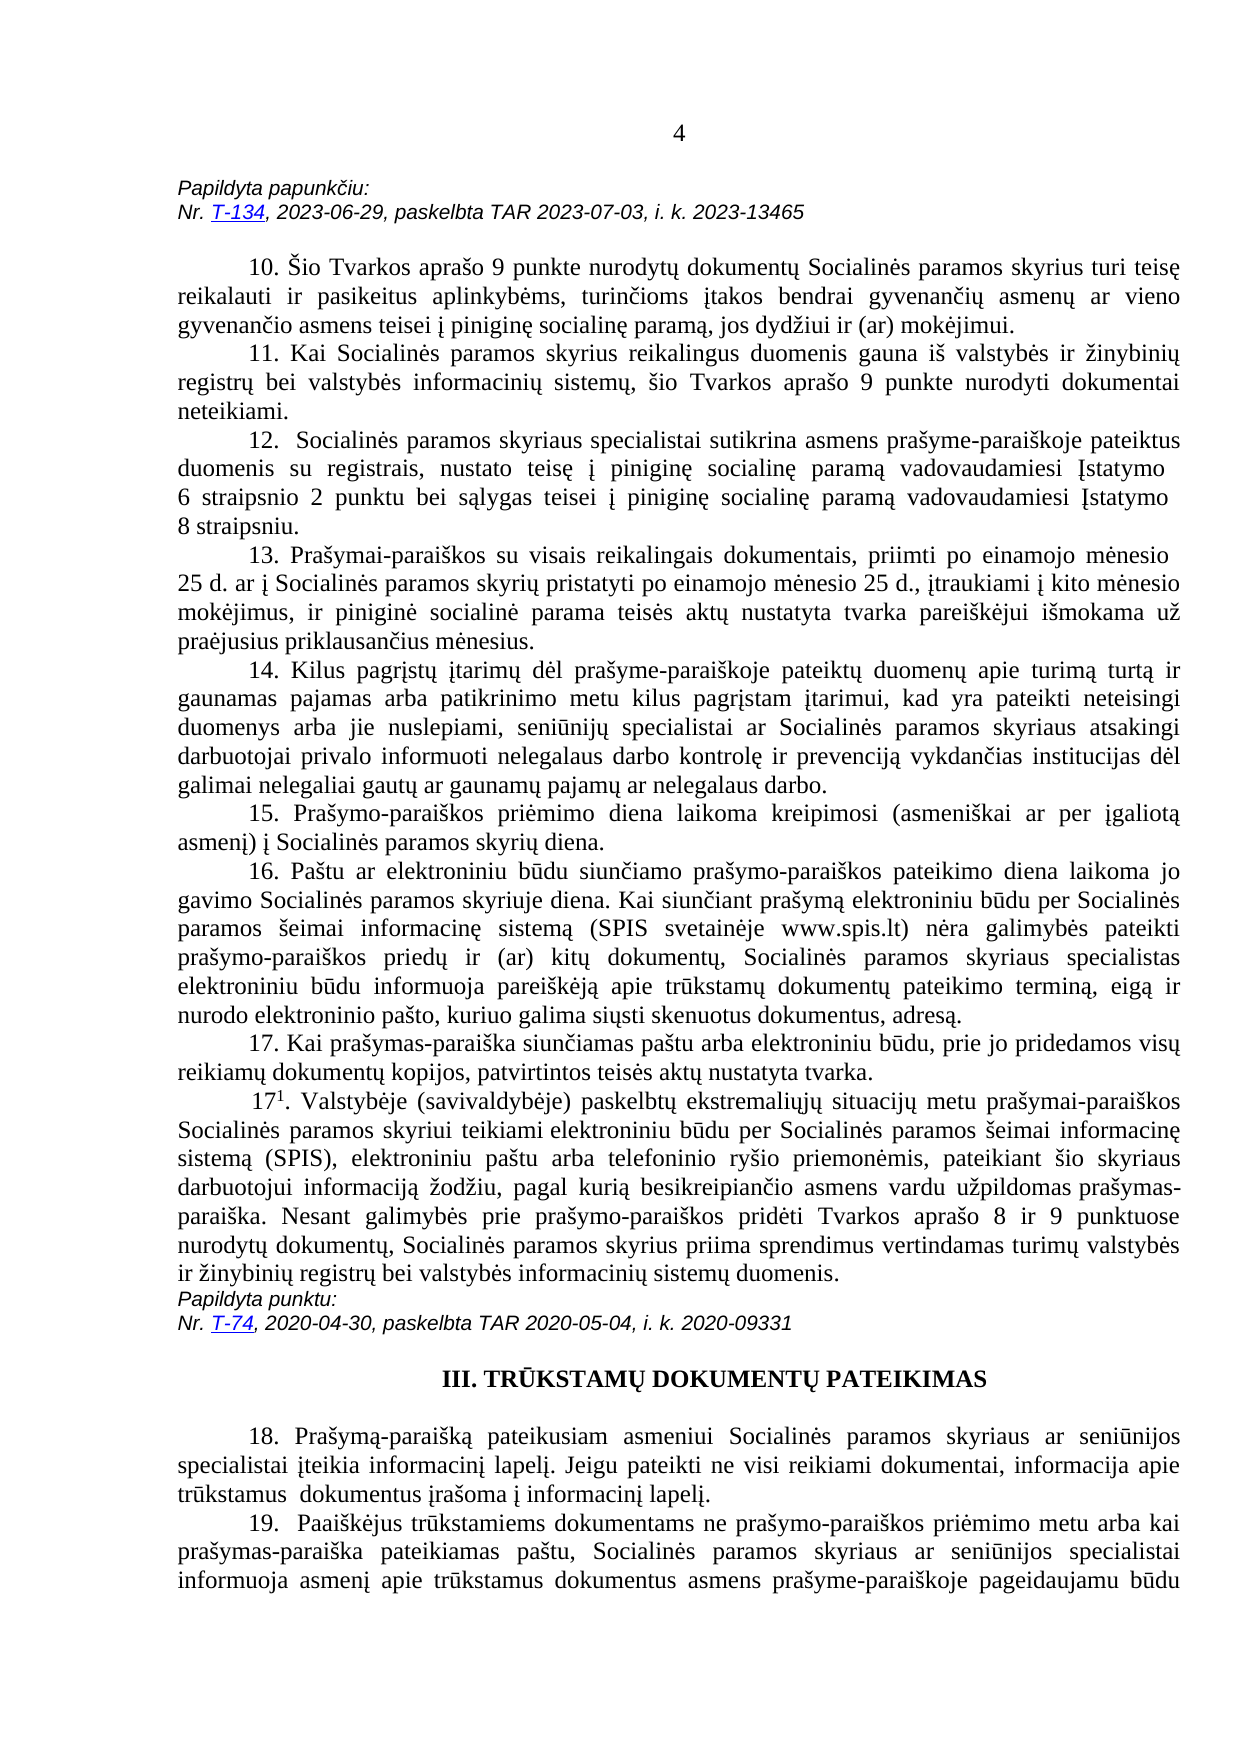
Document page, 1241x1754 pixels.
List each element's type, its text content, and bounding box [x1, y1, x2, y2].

text 18. Prašymą-paraišką pateikusiam asmeniui Socialinės paramos skyriaus ar seniūnijos specialistai įteikia informacinį lapelį. Jeigu pateikti ne visi reikiami dokumentai, informacija apie trūkstamus dokumentus įrašoma į informacinį lapelį. [177, 1421, 1181, 1508]
text Nr. T-74, 2020-04-30, paskelbta TAR 2020-05-04, i. k. 2020-09331 [177, 1311, 1181, 1335]
text 12. Socialinės paramos skyriaus specialistai sutikrina asmens prašyme-paraiškoje pateiktus duomenis su registrais, nustato teisę į piniginę socialinę paramą vadovaudamiesi Įstatymo 6 straipsnio 2 punktu bei sąlygas teisei į piniginę socialinę paramą vadovaudamiesi Įstatymo 8 straipsniu. [177, 425, 1181, 540]
text 10. Šio Tvarkos aprašo 9 punkte nurodytų dokumentų Socialinės paramos skyrius turi teisę reikalauti ir pasikeitus aplinkybėms, turinčioms įtakos bendrai gyvenančių asmenų ar vieno gyvenančio asmens teisei į piniginę socialinę paramą, jos dydžiui ir (ar) mokėjimui. [177, 252, 1181, 338]
text 16. Paštu ar elektroniniu būdu siunčiamo prašymo-paraiškos pateikimo diena laikoma jo gavimo Socialinės paramos skyriuje diena. Kai siunčiant prašymą elektroniniu būdu per Socialinės paramos šeimai informacinę sistemą (SPIS svetainėje www.spis.lt) nėra galimybės pateikti prašymo-paraiškos priedų ir (ar) kitų dokumentų, Socialinės paramos skyriaus specialistas elektroniniu būdu informuoja pareiškėją apie trūkstamų dokumentų pateikimo terminą, eigą ir nurodo elektroninio pašto, kuriuo galima siųsti skenuotus dokumentus, adresą. [177, 856, 1181, 1028]
text 19. Paaiškėjus trūkstamiems dokumentams ne prašymo-paraiškos priėmimo metu arba kai prašymas-paraiška pateikiamas paštu, Socialinės paramos skyriaus ar seniūnijos specialistai informuoja asmenį apie trūkstamus dokumentus asmens prašyme-paraiškoje pageidaujamu būdu [177, 1508, 1181, 1594]
text 171. Valstybėje (savivaldybėje) paskelbtų ekstremaliųjų situacijų metu prašymai-paraiškos Socialinės paramos skyriui teikiami elektroniniu būdu per Socialinės paramos šeimai informacinę sistemą (SPIS), elektroniniu paštu arba telefoninio ryšio priemonėmis, pateikiant šio skyriaus darbuotojui informaciją žodžiu, pagal kurią besikreipiančio asmens vardu užpildomas prašymas-paraiška. Nesant galimybės prie prašymo-paraiškos pridėti Tvarkos aprašo 8 ir 9 punktuose nurodytų dokumentų, Socialinės paramos skyrius priima sprendimus vertindamas turimų valstybės ir žinybinių registrų bei valstybės informacinių sistemų duomenis. [177, 1086, 1181, 1287]
text 15. Prašymo-paraiškos priėmimo diena laikoma kreipimosi (asmeniškai ar per įgaliotą asmenį) į Socialinės paramos skyrių diena. [177, 798, 1181, 856]
text Nr. T-134, 2023-06-29, paskelbta TAR 2023-07-03, i. k. 2023-13465 [177, 199, 1181, 223]
text 11. Kai Socialinės paramos skyrius reikalingus duomenis gauna iš valstybės ir žinybinių registrų bei valstybės informacinių sistemų, šio Tvarkos aprašo 9 punkte nurodyti dokumentai neteikiami. [177, 338, 1181, 425]
text 13. Prašymai-paraiškos su visais reikalingais dokumentais, priimti po einamojo mėnesio 25 d. ar į Socialinės paramos skyrių pristatyti po einamojo mėnesio 25 d., įtraukiami į kito mėnesio mokėjimus, ir piniginė socialinė parama teisės aktų nustatyta tvarka pareiškėjui išmokama už praėjusius priklausančius mėnesius. [177, 540, 1181, 655]
text 17. Kai prašymas-paraiška siunčiamas paštu arba elektroniniu būdu, prie jo pridedamos visų reikiamų dokumentų kopijos, patvirtintos teisės aktų nustatyta tvarka. [177, 1028, 1181, 1086]
text Papildyta punktu: [177, 1287, 1181, 1311]
text 14. Kilus pagrįstų įtarimų dėl prašyme-paraiškoje pateiktų duomenų apie turimą turtą ir gaunamas pajamas arba patikrinimo metu kilus pagrįstam įtarimui, kad yra pateikti neteisingi duomenys arba jie nuslepiami, seniūnijų specialistai ar Socialinės paramos skyriaus atsakingi darbuotojai privalo informuoti nelegalaus darbo kontrolę ir prevenciją vykdančias institucijas dėl galimai nelegaliai gautų ar gaunamų pajamų ar nelegalaus darbo. [177, 655, 1181, 798]
text Papildyta papunkčiu: [177, 176, 1181, 199]
text III. TRŪKSTAMŲ DOKUMENTŲ PATEIKIMAS [177, 1364, 1181, 1393]
